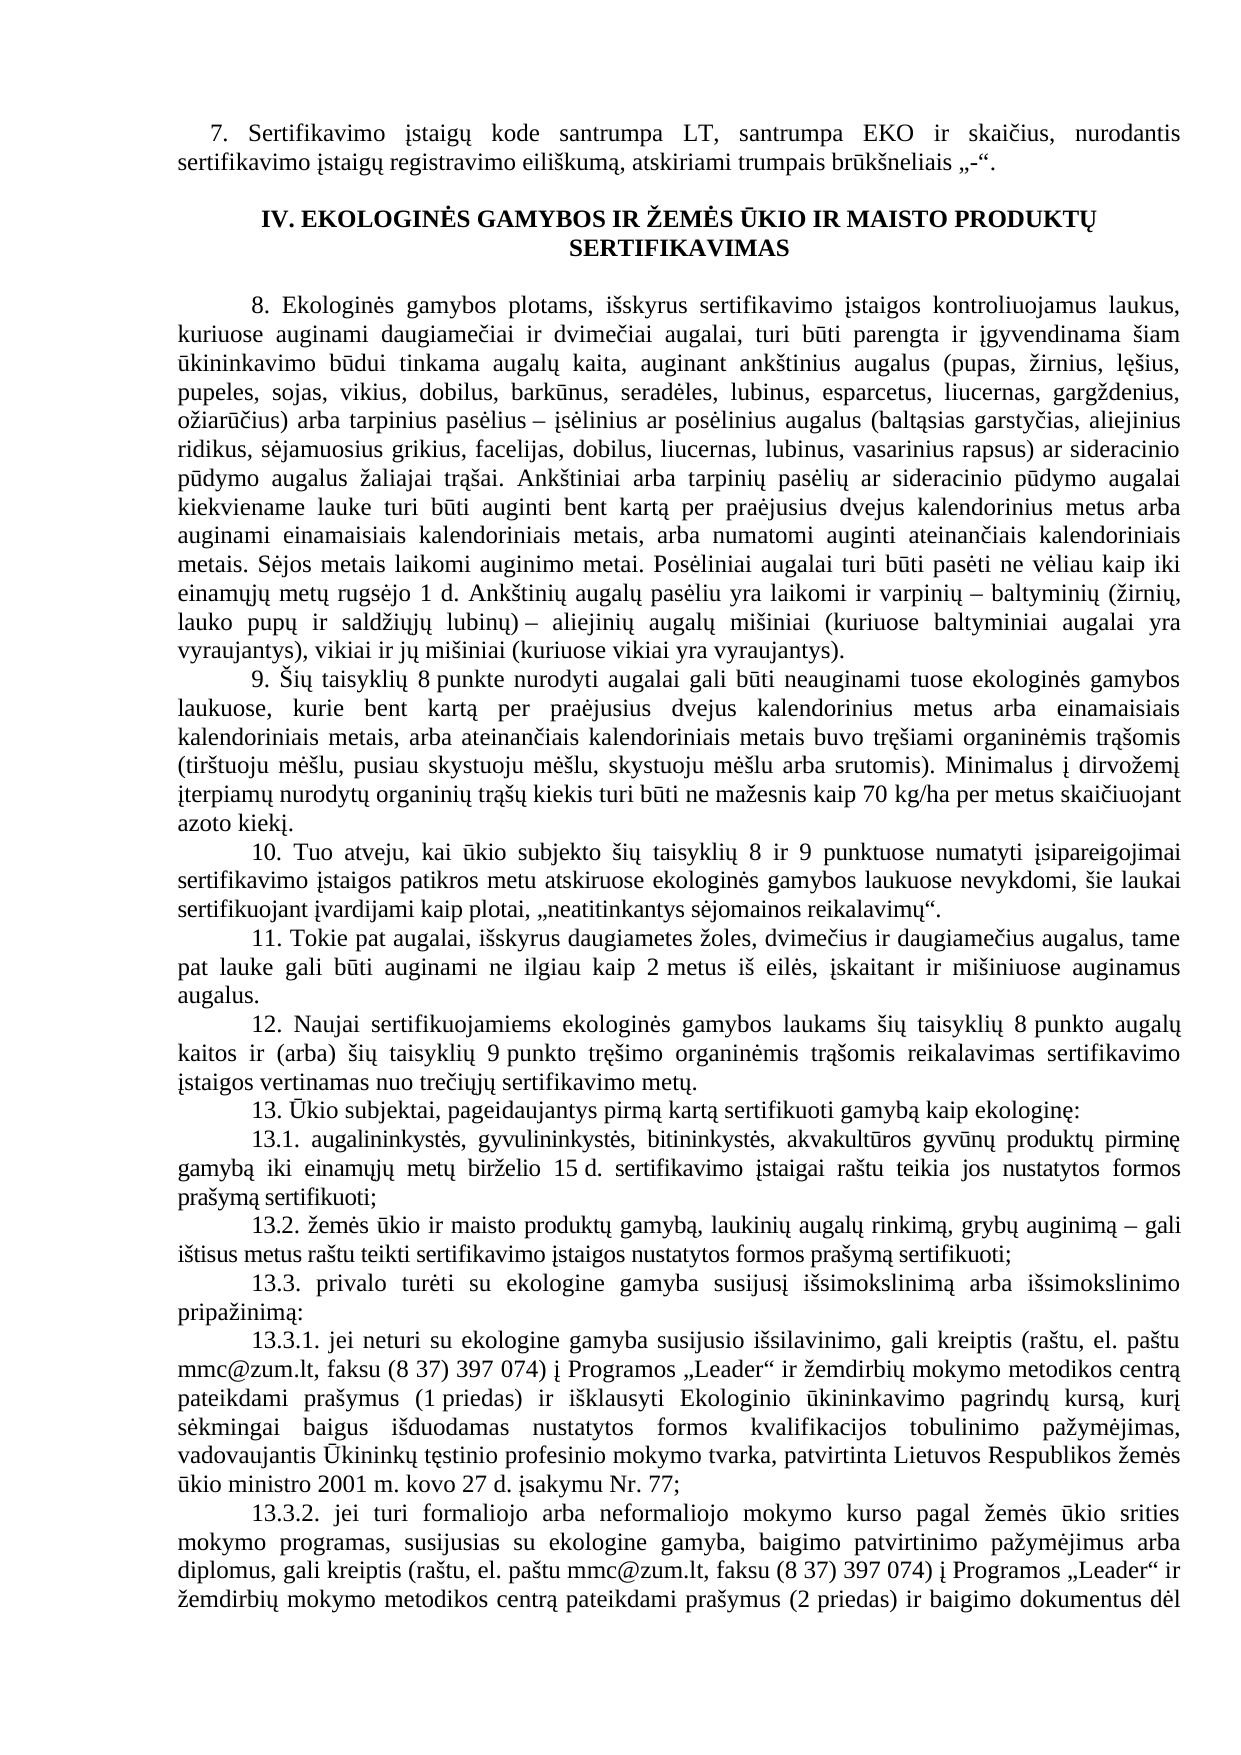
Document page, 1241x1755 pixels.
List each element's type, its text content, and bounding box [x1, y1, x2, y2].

text 9. Šių taisyklių 8 punkte nurodyti augalai gali būti neauginami tuose ekologinės gamybos laukuose, kurie bent kartą per praėjusius dvejus kalendorinius metus arba einamaisiais kalendoriniais metais, arba ateinančiais kalendoriniais metais buvo tręšiami organinėmis trąšomis (tirštuoju mėšlu, pusiau skystuoju mėšlu, skystuoju mėšlu arba srutomis). Minimalus į dirvožemį įterpiamų nurodytų organinių trąšų kiekis turi būti ne mažesnis kaip 70 kg/ha per metus skaičiuojant azoto kiekį. [177, 664, 1181, 837]
text 8. Ekologinės gamybos plotams, išskyrus sertifikavimo įstaigos kontroliuojamus laukus, kuriuose auginami daugiamečiai ir dvimečiai augalai, turi būti parengta ir įgyvendinama šiam ūkininkavimo būdui tinkama augalų kaita, auginant ankštinius augalus (pupas, žirnius, lęšius, pupeles, sojas, vikius, dobilus, barkūnus, seradėles, lubinus, esparcetus, liucernas, gargždenius, ožiarūčius) arba tarpinius pasėlius – įsėlinius ar posėlinius augalus (baltąsias garstyčias, aliejinius ridikus, sėjamuosius grikius, facelijas, dobilus, liucernas, lubinus, vasarinius rapsus) ar sideracinio pūdymo augalus žaliajai trąšai. Ankštiniai arba tarpinių pasėlių ar sideracinio pūdymo augalai kiekviename lauke turi būti auginti bent kartą per praėjusius dvejus kalendorinius metus arba auginami einamaisiais kalendoriniais metais, arba numatomi auginti ateinančiais kalendoriniais metais. Sėjos metais laikomi auginimo metai. Posėliniai augalai turi būti pasėti ne vėliau kaip iki einamųjų metų rugsėjo 1 d. Ankštinių augalų pasėliu yra laikomi ir varpinių – baltyminių (žirnių, lauko pupų ir saldžiųjų lubinų) – aliejinių augalų mišiniai (kuriuose baltyminiai augalai yra vyraujantys), vikiai ir jų mišiniai (kuriuose vikiai yra vyraujantys). [177, 291, 1181, 664]
text IV. EKOLOGINĖS GAMYBOS IR ŽEMĖS ŪKIO IR MAISTO PRODUKTŲ SERTIFIKAVIMAS [177, 204, 1181, 262]
text 13.1. augalininkystės, gyvulininkystės, bitininkystės, akvakultūros gyvūnų produktų pirminę gamybą iki einamųjų metų birželio 15 d. sertifikavimo įstaigai raštu teikia jos nustatytos formos prašymą sertifikuoti; [177, 1124, 1181, 1211]
text 10. Tuo atveju, kai ūkio subjekto šių taisyklių 8 ir 9 punktuose numatyti įsipareigojimai sertifikavimo įstaigos patikros metu atskiruose ekologinės gamybos laukuose nevykdomi, šie laukai sertifikuojant įvardijami kaip plotai, „neatitinkantys sėjomainos reikalavimų“. [177, 837, 1181, 923]
text 11. Tokie pat augalai, išskyrus daugiametes žoles, dvimečius ir daugiamečius augalus, tame pat lauke gali būti auginami ne ilgiau kaip 2 metus iš eilės, įskaitant ir mišiniuose auginamus augalus. [177, 923, 1181, 1009]
text 13.3.2. jei turi formaliojo arba neformaliojo mokymo kurso pagal žemės ūkio srities mokymo programas, susijusias su ekologine gamyba, baigimo patvirtinimo pažymėjimus arba diplomus, gali kreiptis (raštu, el. paštu mmc@zum.lt, faksu (8 37) 397 074) į Programos „Leader“ ir žemdirbių mokymo metodikos centrą pateikdami prašymus (2 priedas) ir baigimo dokumentus dėl [177, 1498, 1181, 1613]
text 13. Ūkio subjektai, pageidaujantys pirmą kartą sertifikuoti gamybą kaip ekologinę: [177, 1096, 1181, 1124]
text 12. Naujai sertifikuojamiems ekologinės gamybos laukams šių taisyklių 8 punkto augalų kaitos ir (arba) šių taisyklių 9 punkto tręšimo organinėmis trąšomis reikalavimas sertifikavimo įstaigos vertinamas nuo trečiųjų sertifikavimo metų. [177, 1009, 1181, 1096]
text 13.3.1. jei neturi su ekologine gamyba susijusio išsilavinimo, gali kreiptis (raštu, el. paštu mmc@zum.lt, faksu (8 37) 397 074) į Programos „Leader“ ir žemdirbių mokymo metodikos centrą pateikdami prašymus (1 priedas) ir išklausyti Ekologinio ūkininkavimo pagrindų kursą, kurį sėkmingai baigus išduodamas nustatytos formos kvalifikacijos tobulinimo pažymėjimas, vadovaujantis ūkininkų tęstinio profesinio mokymo tvarka, patvirtinta Lietuvos Respublikos žemės ūkio ministro 2001 m. kovo 27 d. įsakymu Nr. 77; [177, 1326, 1181, 1498]
text 13.2. žemės ūkio ir maisto produktų gamybą, laukinių augalų rinkimą, grybų auginimą – gali ištisus metus raštu teikti sertifikavimo įstaigos nustatytos formos prašymą sertifikuoti; [177, 1211, 1181, 1268]
text 13.3. privalo turėti su ekologine gamyba susijusį išsimokslinimą arba išsimokslinimo pripažinimą: [177, 1268, 1181, 1326]
text 7. Sertifikavimo įstaigų kode santrumpa LT, santrumpa EKO ir skaičius, nurodantis sertifikavimo įstaigų registravimo eiliškumą, atskiriami trumpais brūkšneliais „-“. [177, 118, 1181, 176]
